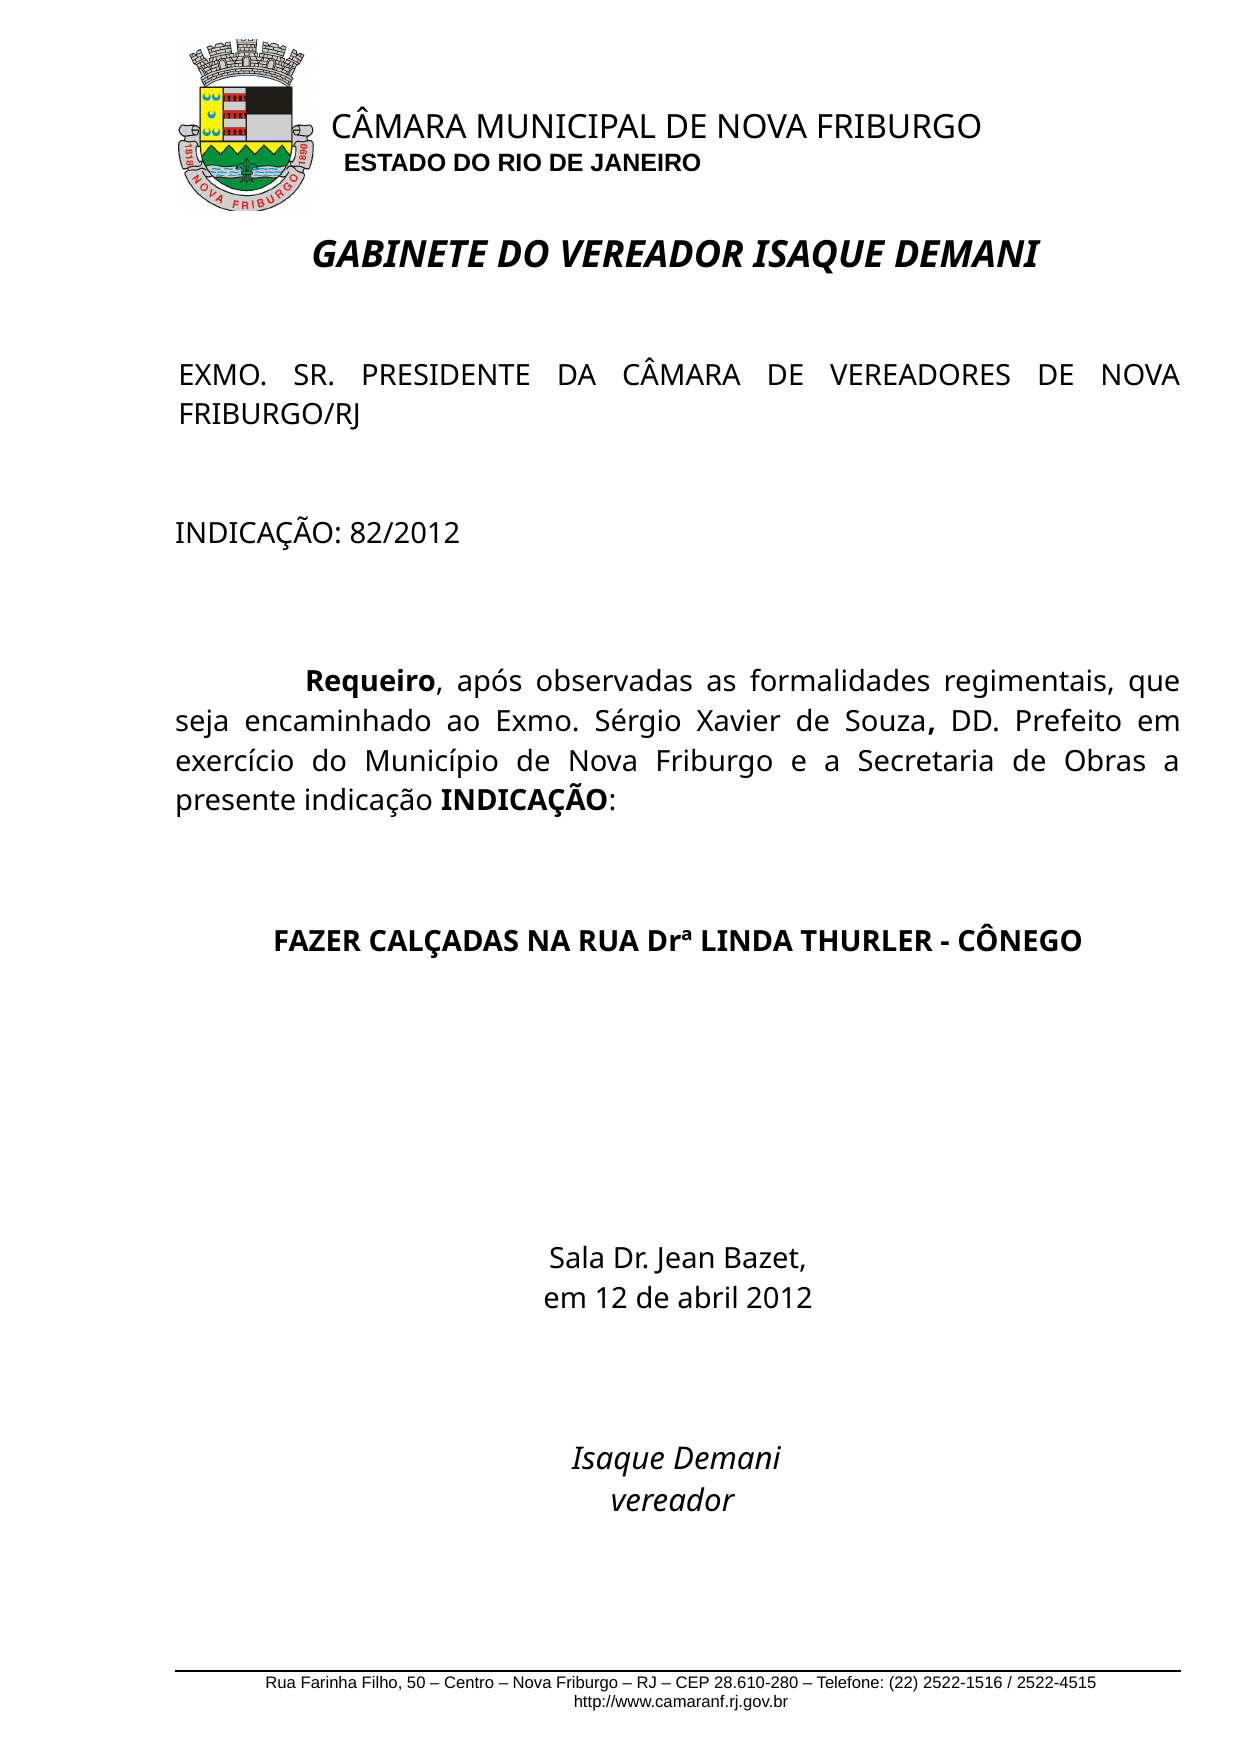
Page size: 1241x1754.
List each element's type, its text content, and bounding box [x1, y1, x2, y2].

text vereador [175, 1478, 1181, 1521]
text GABINETE DO VEREADOR ISAQUE DEMANI [173, 227, 1181, 278]
text FAZER CALÇADAS NA RUA Drª LINDA THURLER - CÔNEGO [175, 920, 1181, 959]
text INDICAÇÃO: 82/2012 [175, 513, 1181, 552]
text Requeiro, após observadas as formalidades regimentais, que seja encaminhado ao Exmo. Sérgio Xavier de Souza, DD. Prefeito em exercício do Município de Nova Friburgo e a Secretaria de Obras a presente indicação INDICAÇÃO: [175, 661, 1181, 819]
text EXMO. SR. PRESIDENTE DA CÂMARA DE VEREADORES DE NOVA FRIBURGO/RJ [178, 354, 1181, 433]
text Isaque Demani [175, 1436, 1181, 1478]
text em 12 de abril 2012 [175, 1277, 1181, 1317]
text Sala Dr. Jean Bazet, [175, 1237, 1181, 1277]
